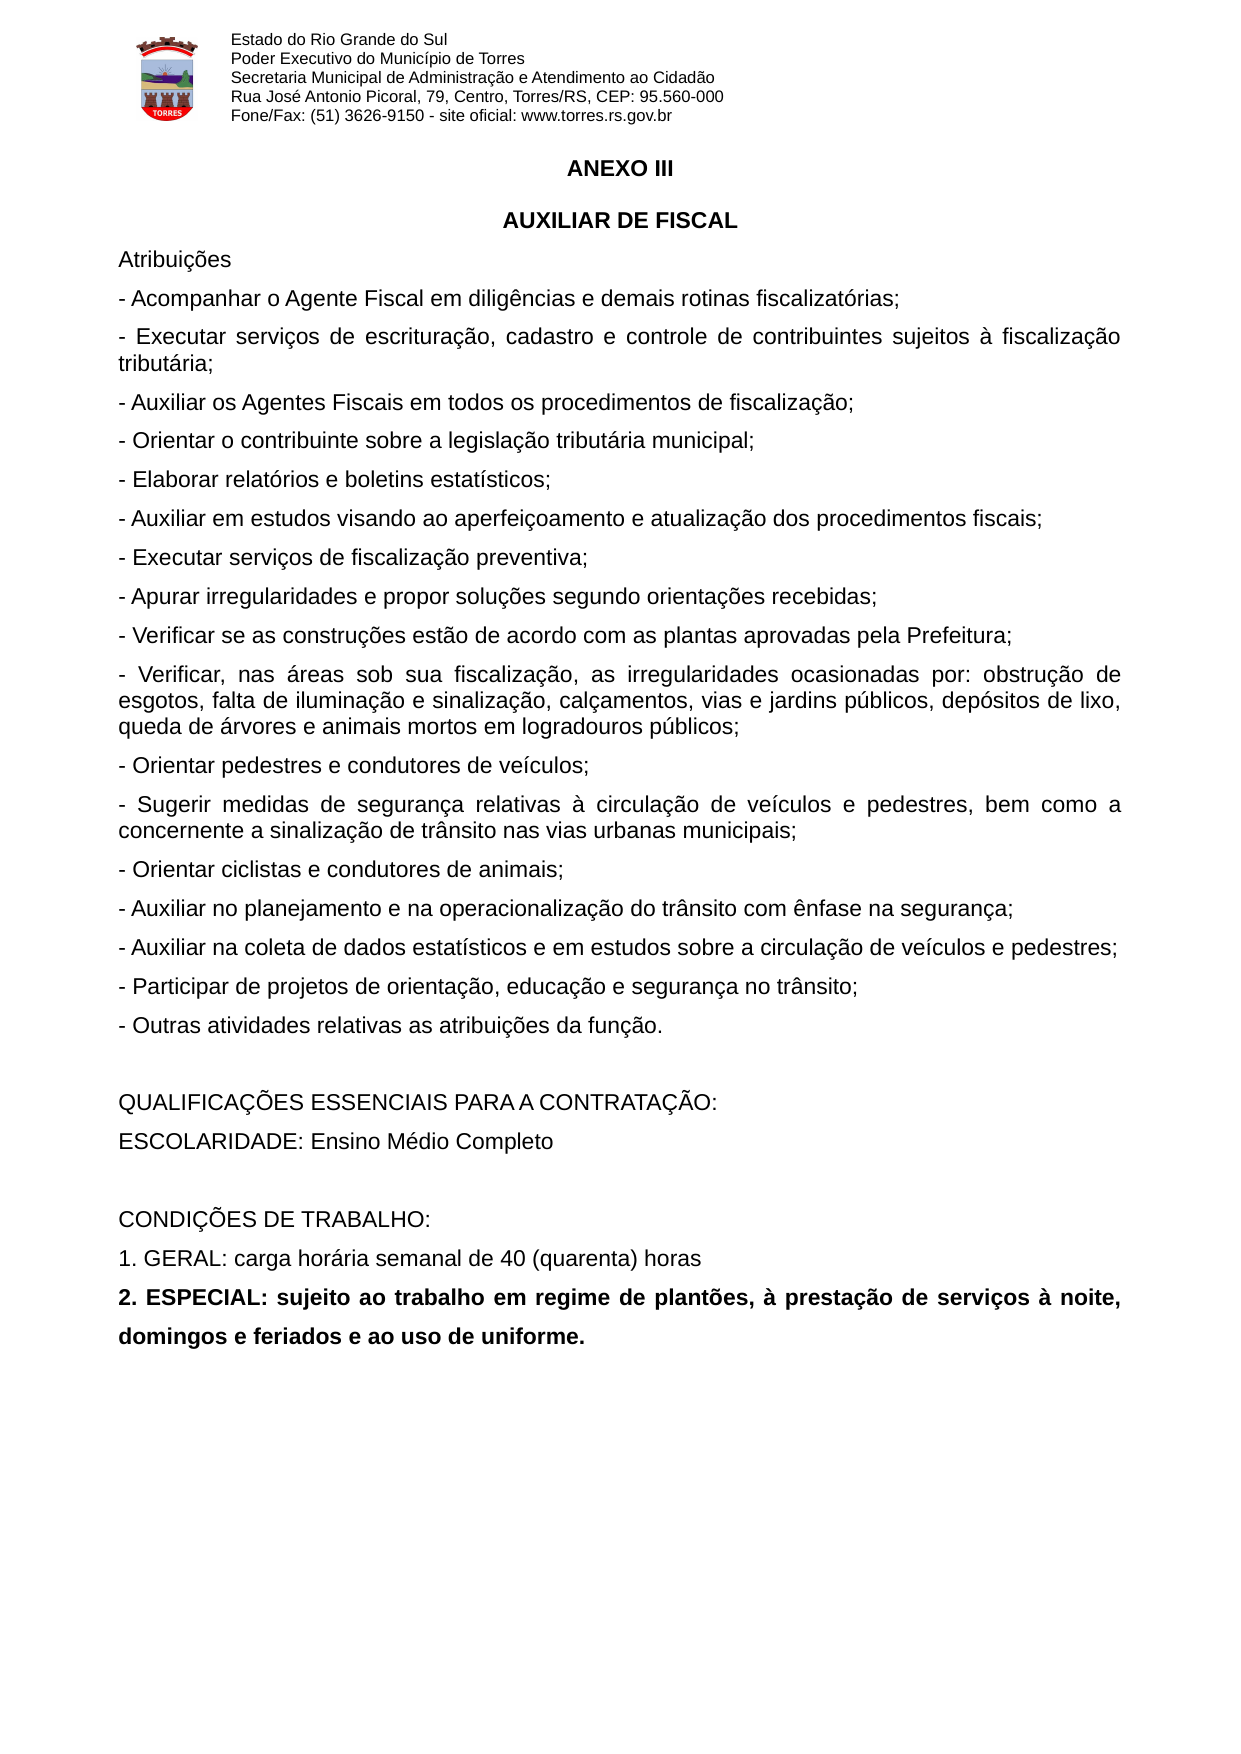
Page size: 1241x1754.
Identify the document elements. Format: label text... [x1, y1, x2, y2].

text - Sugerir medidas de segurança relativas à circulação de veículos e pedestres, bem como a concernente a sinalização de trânsito nas vias urbanas municipais; [118, 791, 1122, 844]
text - Auxiliar os Agentes Fiscais em todos os procedimentos de fiscalização; [118, 388, 1122, 415]
text - Elaborar relatórios e boletins estatísticos; [118, 466, 1122, 493]
text - Executar serviços de fiscalização preventiva; [118, 544, 1122, 570]
text - Apurar irregularidades e propor soluções segundo orientações recebidas; [118, 583, 1122, 609]
text - Participar de projetos de orientação, educação e segurança no trânsito; [118, 973, 1122, 999]
text QUALIFICAÇÕES ESSENCIAIS PARA A CONTRATAÇÃO: [118, 1089, 1122, 1116]
text AUXILIAR DE FISCAL [118, 207, 1122, 233]
text ANEXO III [118, 155, 1122, 181]
text - Auxiliar em estudos visando ao aperfeiçoamento e atualização dos procedimentos fiscais; [118, 505, 1122, 531]
text - Orientar o contribuinte sobre a legislação tributária municipal; [118, 427, 1122, 454]
text CONDIÇÕES DE TRABALHO: [118, 1206, 1122, 1232]
text - Outras atividades relativas as atribuições da função. [118, 1012, 1122, 1038]
text - Auxiliar na coleta de dados estatísticos e em estudos sobre a circulação de veículos e pedestres; [118, 934, 1122, 960]
text - Orientar ciclistas e condutores de animais; [118, 856, 1122, 882]
text Atribuições [118, 246, 1122, 272]
picture [136, 37, 198, 121]
text - Verificar se as construções estão de acordo com as plantas aprovadas pela Prefeitura; [118, 622, 1122, 648]
text ESCOLARIDADE: Ensino Médio Completo [118, 1128, 1122, 1154]
text - Verificar, nas áreas sob sua fiscalização, as irregularidades ocasionadas por: obstrução de esgotos, falta de iluminação e sinalização, calçamentos, vias e jardins públicos, depósitos de lixo, queda de árvores e animais mortos em logradouros públicos; [118, 661, 1122, 739]
text - Acompanhar o Agente Fiscal em diligências e demais rotinas fiscalizatórias; [118, 284, 1122, 311]
text 2. ESPECIAL: sujeito ao trabalho em regime de plantões, à prestação de serviços à noite, domingos e feriados e ao uso de uniforme. [118, 1283, 1122, 1349]
text - Orientar pedestres e condutores de veículos; [118, 752, 1122, 778]
text 1. GERAL: carga horária semanal de 40 (quarenta) horas [118, 1245, 1122, 1271]
text - Executar serviços de escrituração, cadastro e controle de contribuintes sujeitos à fiscalização tributária; [118, 323, 1122, 376]
text - Auxiliar no planejamento e na operacionalização do trânsito com ênfase na segurança; [118, 895, 1122, 921]
